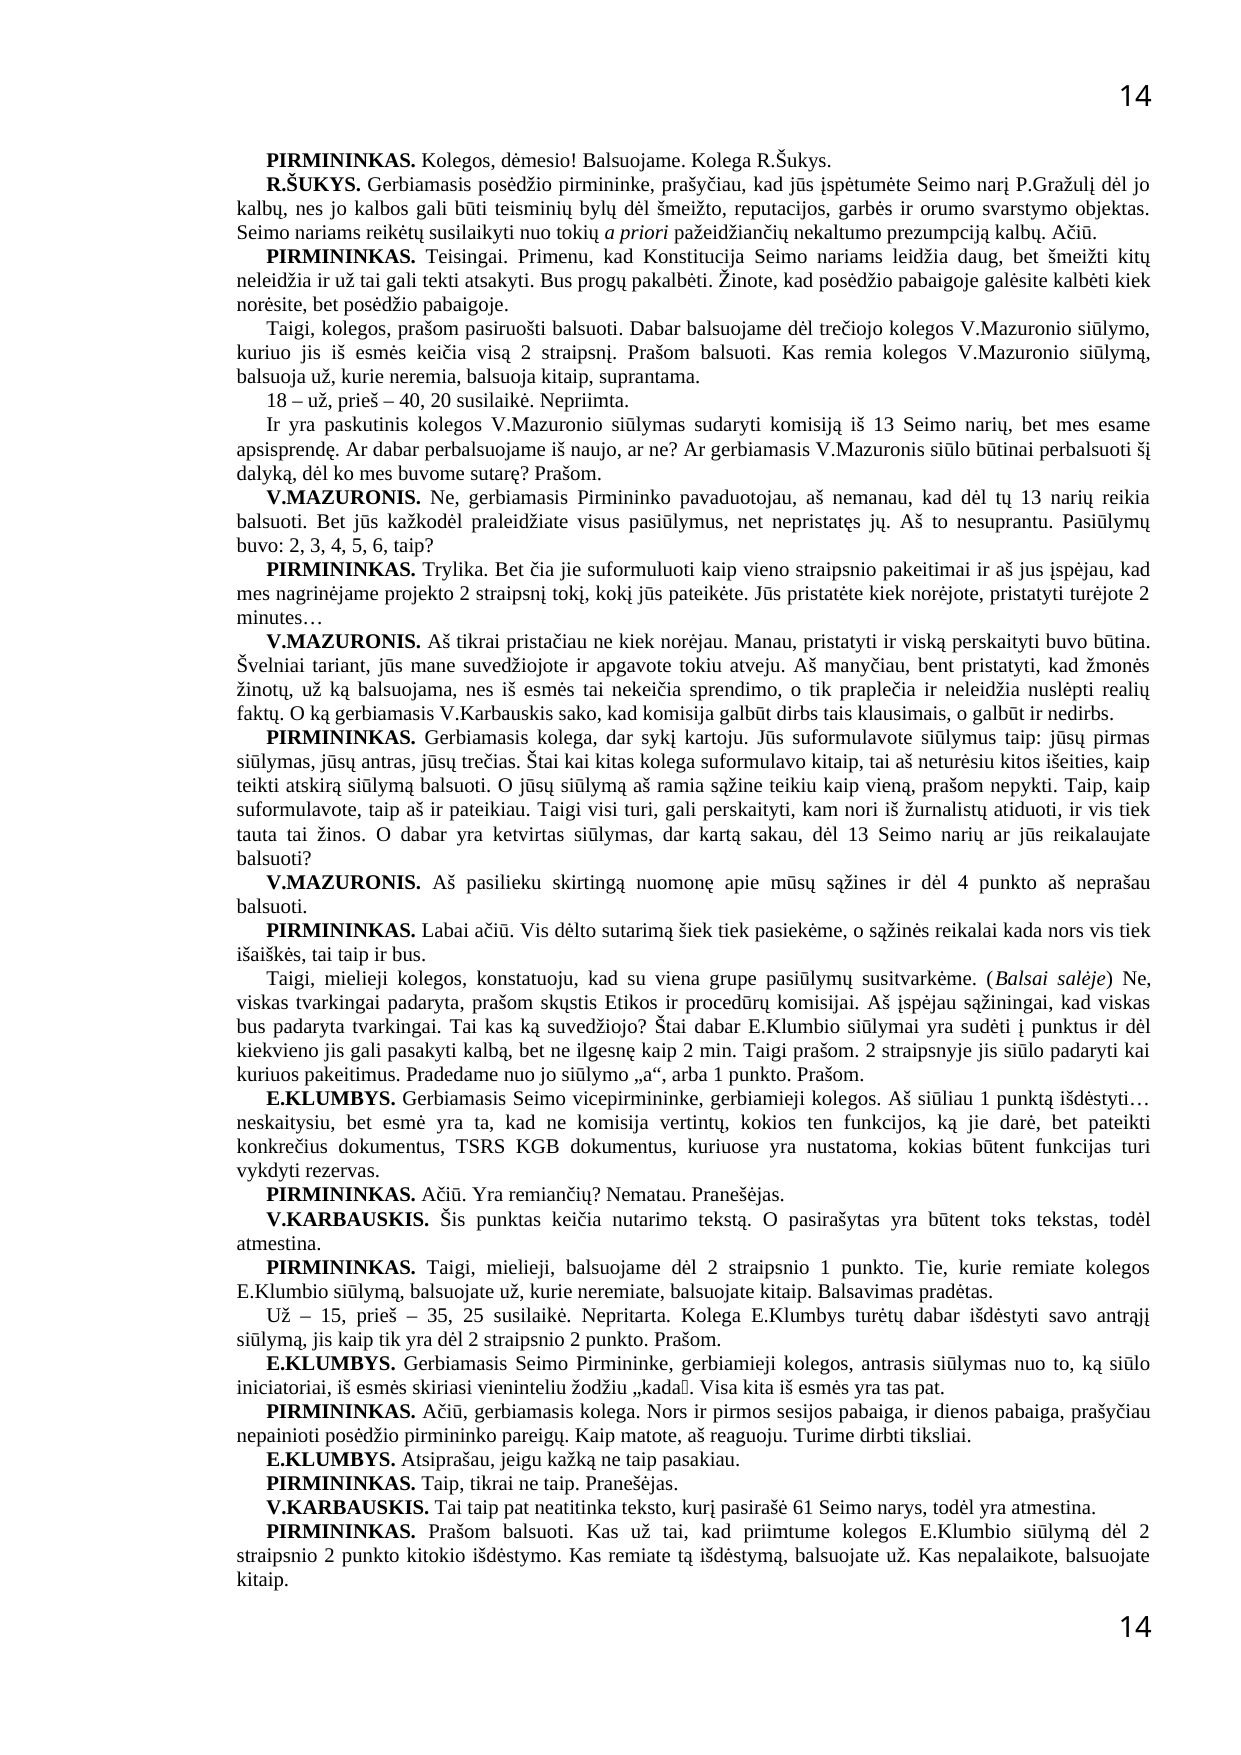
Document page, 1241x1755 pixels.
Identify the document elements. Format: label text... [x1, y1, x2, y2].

text E.KLUMBYS. Atsiprašau, jeigu kažką ne taip pasakiau. [236, 1447, 1152, 1471]
text PIRMININKAS. Trylika. Bet čia jie suformuluoti kaip vieno straipsnio pakeitimai ir aš jus įspėjau, kad mes nagrinėjame projekto 2 straipsnį tokį, kokį jūs pateikėte. Jūs pristatėte kiek norėjote, pristatyti turėjote 2 minutes… [236, 557, 1152, 629]
text Ir yra paskutinis kolegos V.Mazuronio siūlymas sudaryti komisiją iš 13 Seimo narių, bet mes esame apsisprendę. Ar dabar perbalsuojame iš naujo, ar ne? Ar gerbiamasis V.Mazuronis siūlo būtinai perbalsuoti šį dalyką, dėl ko mes buvome sutarę? Prašom. [236, 412, 1152, 484]
text PIRMININKAS. Ačiū, gerbiamasis kolega. Nors ir pirmos sesijos pabaiga, ir dienos pabaiga, prašyčiau nepainioti posėdžio pirmininko pareigų. Kaip matote, aš reaguoju. Turime dirbti tiksliai. [236, 1399, 1152, 1447]
text E.KLUMBYS. Gerbiamasis Seimo vicepirmininke, gerbiamieji kolegos. Aš siūliau 1 punktą išdėstyti… neskaitysiu, bet esmė yra ta, kad ne komisija vertintų, kokios ten funkcijos, ką jie darė, bet pateikti konkrečius dokumentus, TSRS KGB dokumentus, kuriuose yra nustatoma, kokias būtent funkcijas turi vykdyti rezervas. [236, 1086, 1152, 1182]
text PIRMININKAS. Taigi, mielieji, balsuojame dėl 2 straipsnio 1 punkto. Tie, kurie remiate kolegos E.Klumbio siūlymą, balsuojate už, kurie neremiate, balsuojate kitaip. Balsavimas pradėtas. [236, 1254, 1152, 1303]
text Už – 15, prieš – 35, 25 susilaikė. Nepritarta. Kolega E.Klumbys turėtų dabar išdėstyti savo antrąjį siūlymą, jis kaip tik yra dėl 2 straipsnio 2 punkto. Prašom. [236, 1303, 1152, 1351]
text PIRMININKAS. Prašom balsuoti. Kas už tai, kad priimtume kolegos E.Klumbio siūlymą dėl 2 straipsnio 2 punkto kitokio išdėstymo. Kas remiate tą išdėstymą, balsuojate už. Kas nepalaikote, balsuojate kitaip. [236, 1519, 1152, 1591]
text V.KARBAUSKIS. Šis punktas keičia nutarimo tekstą. O pasirašytas yra būtent toks tekstas, todėl atmestina. [236, 1206, 1152, 1254]
text E.KLUMBYS. Gerbiamasis Seimo Pirmininke, gerbiamieji kolegos, antrasis siūlymas nuo to, ką siūlo iniciatoriai, iš esmės skiriasi vieninteliu žodžiu „kada. Visa kita iš esmės yra tas pat. [236, 1351, 1152, 1399]
text V.MAZURONIS. Aš tikrai pristačiau ne kiek norėjau. Manau, pristatyti ir viską perskaityti buvo būtina. Švelniai tariant, jūs mane suvedžiojote ir apgavote tokiu atveju. Aš manyčiau, bent pristatyti, kad žmonės žinotų, už ką balsuojama, nes iš esmės tai nekeičia sprendimo, o tik praplečia ir neleidžia nuslėpti realių faktų. O ką gerbiamasis V.Karbauskis sako, kad komisija galbūt dirbs tais klausimais, o galbūt ir nedirbs. [236, 629, 1152, 725]
text V.KARBAUSKIS. Tai taip pat neatitinka teksto, kurį pasirašė 61 Seimo narys, todėl yra atmestina. [236, 1495, 1152, 1519]
text 18 – už, prieš – 40, 20 susilaikė. Nepriimta. [236, 388, 1152, 412]
text Taigi, mielieji kolegos, konstatuoju, kad su viena grupe pasiūlymų susitvarkėme. (Balsai salėje) Ne, viskas tvarkingai padaryta, prašom skųstis Etikos ir procedūrų komisijai. Aš įspėjau sąžiningai, kad viskas bus padaryta tvarkingai. Tai kas ką suvedžiojo? Štai dabar E.Klumbio siūlymai yra sudėti į punktus ir dėl kiekvieno jis gali pasakyti kalbą, bet ne ilgesnę kaip 2 min. Taigi prašom. 2 straipsnyje jis siūlo padaryti kai kuriuos pakeitimus. Pradedame nuo jo siūlymo „a“, arba 1 punkto. Prašom. [236, 966, 1152, 1086]
text R.ŠUKYS. Gerbiamasis posėdžio pirmininke, prašyčiau, kad jūs įspėtumėte Seimo narį P.Gražulį dėl jo kalbų, nes jo kalbos gali būti teisminių bylų dėl šmeižto, reputacijos, garbės ir orumo svarstymo objektas. Seimo nariams reikėtų susilaikyti nuo tokių a priori pažeidžiančių nekaltumo prezumpciją kalbų. Ačiū. [236, 172, 1152, 244]
text PIRMININKAS. Taip, tikrai ne taip. Pranešėjas. [236, 1471, 1152, 1495]
text PIRMININKAS. Ačiū. Yra remiančių? Nematau. Pranešėjas. [236, 1182, 1152, 1206]
text PIRMININKAS. Labai ačiū. Vis dėlto sutarimą šiek tiek pasiekėme, o sąžinės reikalai kada nors vis tiek išaiškės, tai taip ir bus. [236, 918, 1152, 966]
text PIRMININKAS. Teisingai. Primenu, kad Konstitucija Seimo nariams leidžia daug, bet šmeižti kitų neleidžia ir už tai gali tekti atsakyti. Bus progų pakalbėti. Žinote, kad posėdžio pabaigoje galėsite kalbėti kiek norėsite, bet posėdžio pabaigoje. [236, 244, 1152, 316]
text PIRMININKAS. Gerbiamasis kolega, dar sykį kartoju. Jūs suformulavote siūlymus taip: jūsų pirmas siūlymas, jūsų antras, jūsų trečias. Štai kai kitas kolega suformulavo kitaip, tai aš neturėsiu kitos išeities, kaip teikti atskirą siūlymą balsuoti. O jūsų siūlymą aš ramia sąžine teikiu kaip vieną, prašom nepykti. Taip, kaip suformulavote, taip aš ir pateikiau. Taigi visi turi, gali perskaityti, kam nori iš žurnalistų atiduoti, ir vis tiek tauta tai žinos. O dabar yra ketvirtas siūlymas, dar kartą sakau, dėl 13 Seimo narių ar jūs reikalaujate balsuoti? [236, 725, 1152, 869]
text V.MAZURONIS. Aš pasilieku skirtingą nuomonę apie mūsų sąžines ir dėl 4 punkto aš neprašau balsuoti. [236, 869, 1152, 918]
text Taigi, kolegos, prašom pasiruošti balsuoti. Dabar balsuojame dėl trečiojo kolegos V.Mazuronio siūlymo, kuriuo jis iš esmės keičia visą 2 straipsnį. Prašom balsuoti. Kas remia kolegos V.Mazuronio siūlymą, balsuoja už, kurie neremia, balsuoja kitaip, suprantama. [236, 316, 1152, 388]
text V.MAZURONIS. Ne, gerbiamasis Pirmininko pavaduotojau, aš nemanau, kad dėl tų 13 narių reikia balsuoti. Bet jūs kažkodėl praleidžiate visus pasiūlymus, net nepristatęs jų. Aš to nesuprantu. Pasiūlymų buvo: 2, 3, 4, 5, 6, taip? [236, 484, 1152, 557]
text PIRMININKAS. Kolegos, dėmesio! Balsuojame. Kolega R.Šukys. [236, 148, 1152, 172]
